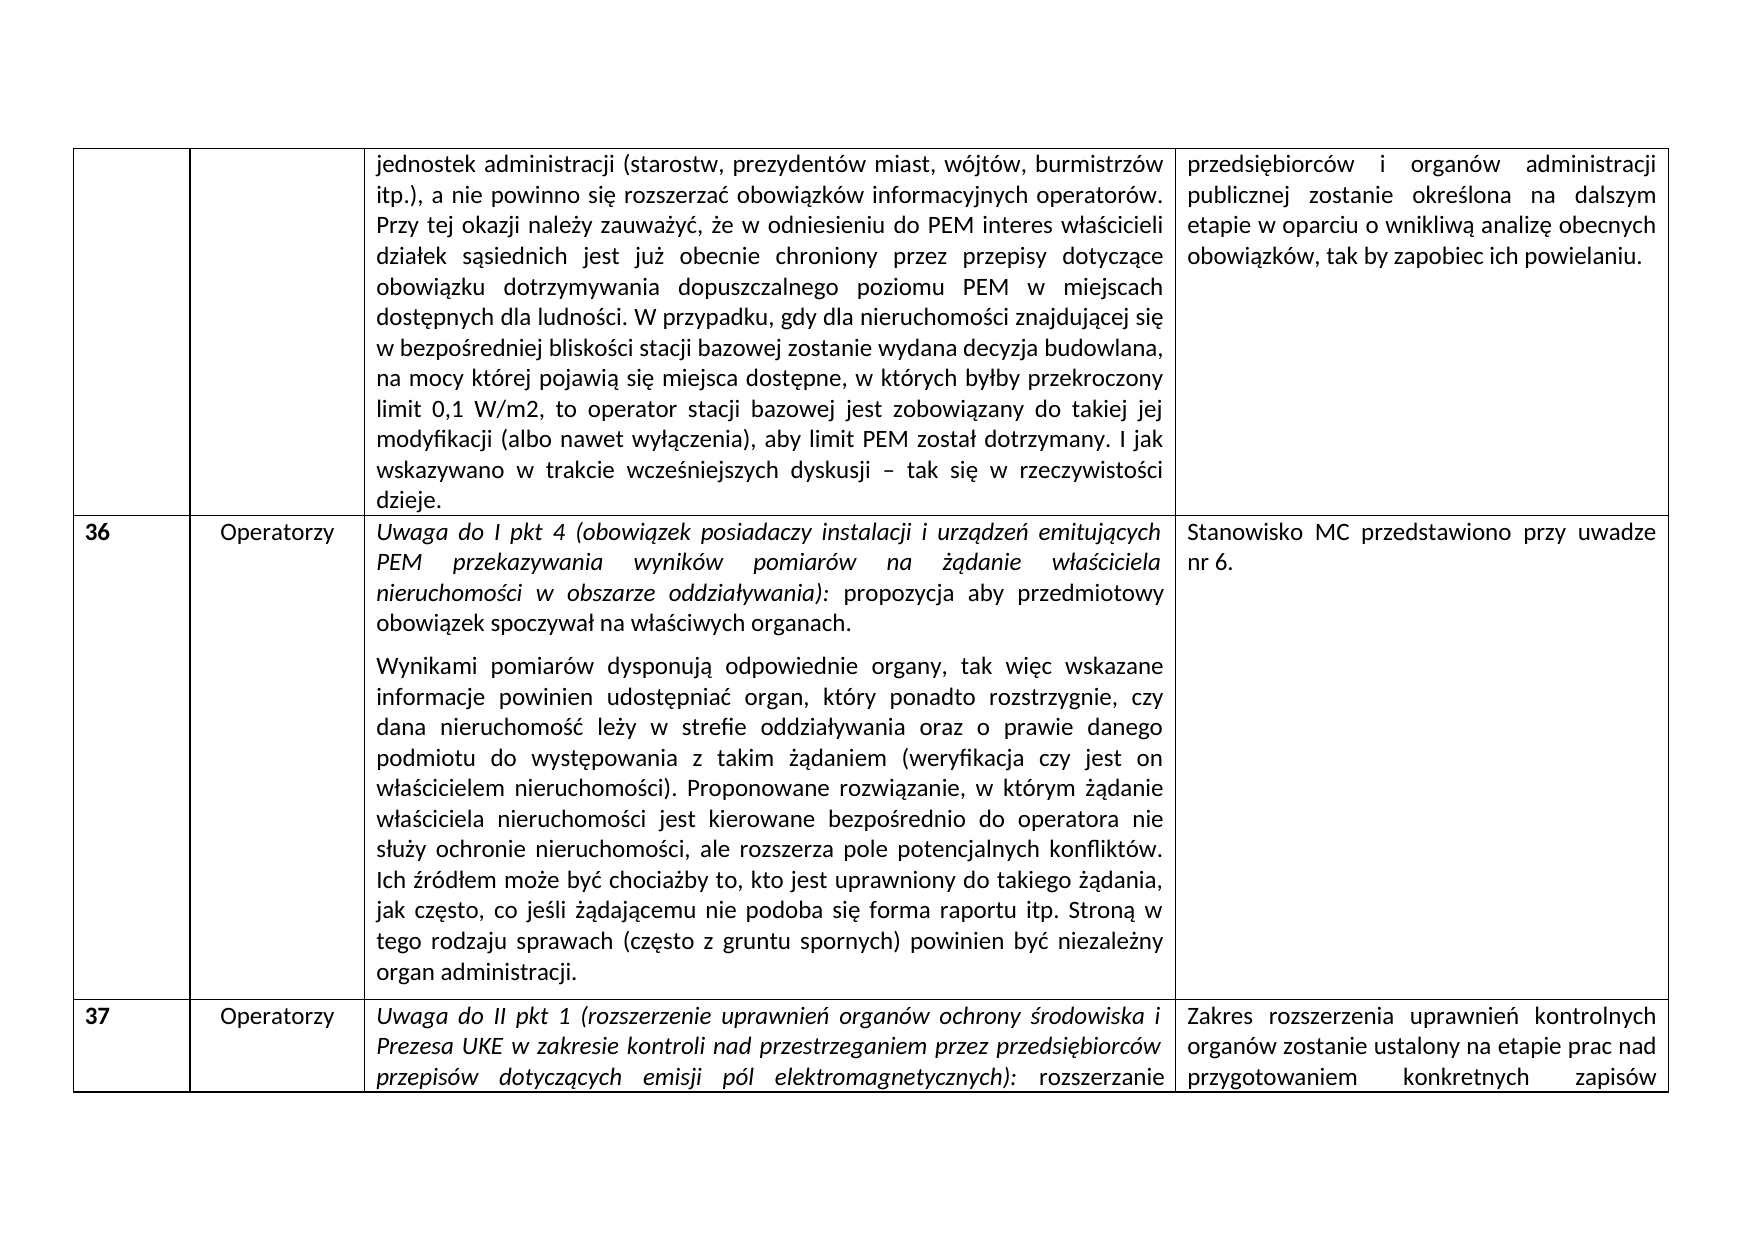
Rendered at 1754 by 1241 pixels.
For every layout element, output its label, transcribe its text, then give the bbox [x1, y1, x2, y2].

table_cell 36 [74, 516, 189, 999]
table_cell Zakres rozszerzenia uprawnień kontrolnych organów zostanie ustalony na etapie prac nad przygotowaniem konkretnych zapisów [1176, 1000, 1668, 1091]
table_cell przedsiębiorców i organów administracji publicznej zostanie określona na dalszym etapie w oparciu o wnikliwą analizę obecnych obowiązków, tak by zapobiec ich powielaniu. [1176, 149, 1668, 515]
table_cell 37 [74, 1000, 189, 1091]
table_cell Uwaga do II pkt 1 (rozszerzenie uprawnień organów ochrony środowiska i Prezesa UKE w zakresie kontroli nad przestrzeganiem przez przedsiębiorców przepisów dotyczących emisji pól elektromagnetycznych): rozszerzanie [365, 1000, 1175, 1091]
table_cell Uwaga do I pkt 4 (obowiązek posiadaczy instalacji i urządzeń emitujących PEM przekazywania wyników pomiarów na żądanie właściciela nieruchomości w obszarze oddziaływania): propozycja aby przedmiotowy obowiązek spoczywał na właściwych organach. Wynikami pomiarów dysponują odpowiednie organy, tak więc wskazane informacje powinien udostępniać organ, który ponadto rozstrzygnie, czy dana nieruchomość leży w strefie oddziaływania oraz o prawie danego podmiotu do występowania z takim żądaniem (weryfikacja czy jest on właścicielem nieruchomości). Proponowane rozwiązanie, w którym żądanie właściciela nieruchomości jest kierowane bezpośrednio do operatora nie służy ochronie nieruchomości, ale rozszerza pole potencjalnych konfliktów. Ich źródłem może być chociażby to, kto jest uprawniony do takiego żądania, jak często, co jeśli żądającemu nie podoba się forma raportu itp. Stroną w tego rodzaju sprawach (często z gruntu spornych) powinien być niezależny organ administracji. [365, 516, 1175, 999]
table_cell [191, 149, 364, 515]
table_cell Operatorzy [191, 1000, 364, 1091]
table_cell Stanowisko MC przedstawiono przy uwadze nr 6. [1176, 516, 1668, 999]
table_cell Operatorzy [191, 516, 364, 999]
table_cell jednostek administracji (starostw, prezydentów miast, wójtów, burmistrzów itp.), a nie powinno się rozszerzać obowiązków informacyjnych operatorów. Przy tej okazji należy zauważyć, że w odniesieniu do PEM interes właścicieli działek sąsiednich jest już obecnie chroniony przez przepisy dotyczące obowiązku dotrzymywania dopuszczalnego poziomu PEM w miejscach dostępnych dla ludności. W przypadku, gdy dla nieruchomości znajdującej się w bezpośredniej bliskości stacji bazowej zostanie wydana decyzja budowlana, na mocy której pojawią się miejsca dostępne, w których byłby przekroczony limit 0,1 W/m2, to operator stacji bazowej jest zobowiązany do takiej jej modyfikacji (albo nawet wyłączenia), aby limit PEM został dotrzymany. I jak wskazywano w trakcie wcześniejszych dyskusji – tak się w rzeczywistości dzieje. [365, 149, 1175, 515]
table_cell [74, 149, 189, 515]
